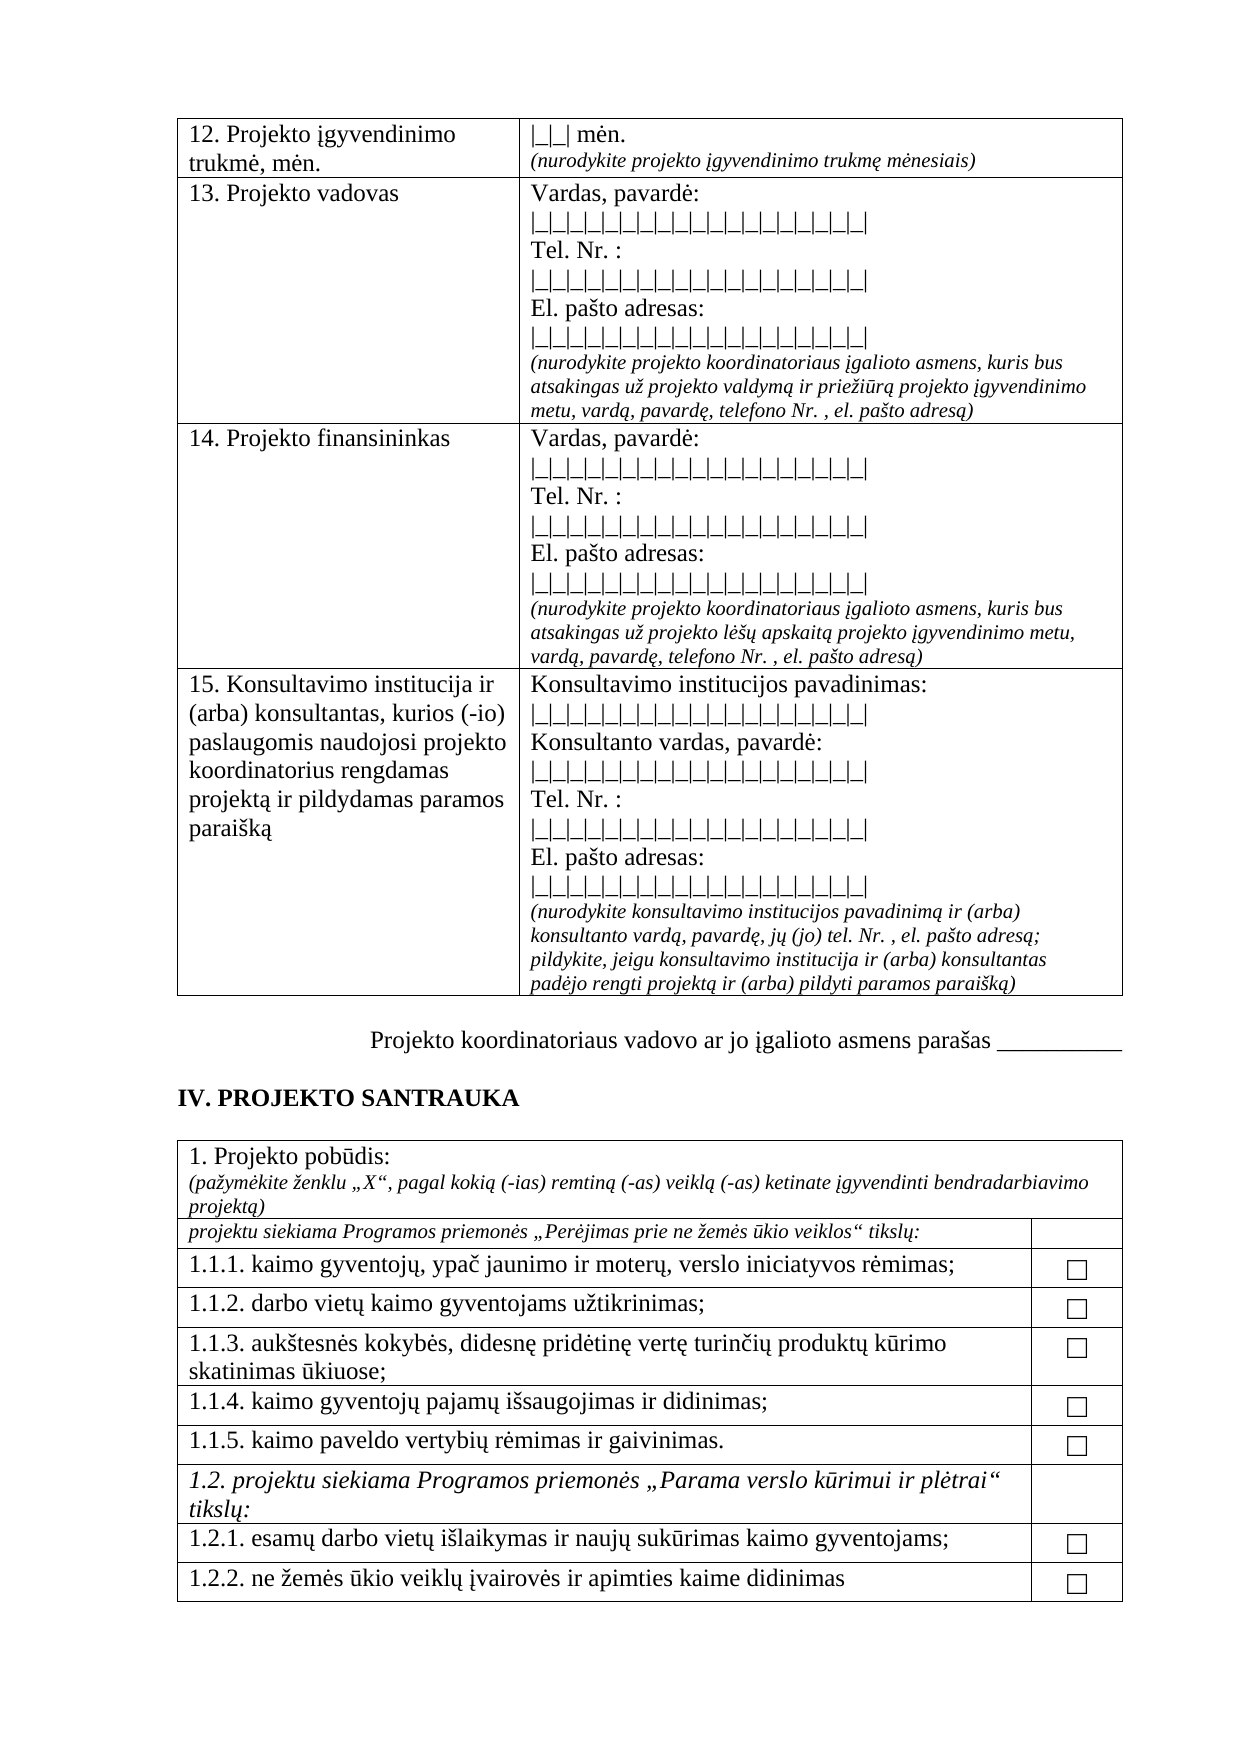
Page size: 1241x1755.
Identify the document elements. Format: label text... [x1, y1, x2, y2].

table_cell 1.2. projektu siekiama Programos priemonės „Parama verslo kūrimui ir plėtrai“ tikslų: [178, 1465, 1031, 1522]
table_header 1. Projekto pobūdis: (pažymėkite ženklu „X“, pagal kokią (-ias) remtiną (-as) veiklą (-as) ketinate įgyvendinti bendradarbiavimo projektą) [178, 1141, 1122, 1218]
table_cell □ [1032, 1288, 1122, 1327]
table_cell [1032, 1465, 1122, 1522]
table_cell 1.2.1. esamų darbo vietų išlaikymas ir naujų sukūrimas kaimo gyventojams; [178, 1524, 1031, 1562]
text Projekto koordinatoriaus vadovo ar jo įgalioto asmens parašas __________ [177, 1025, 1122, 1054]
table_cell 1.1.4. kaimo gyventojų pajamų išsaugojimas ir didinimas; [178, 1386, 1031, 1424]
table_cell projektu siekiama Programos priemonės „Perėjimas prie ne žemės ūkio veiklos“ tikslų: [178, 1219, 1031, 1248]
table_cell 1.2.2. ne žemės ūkio veiklų įvairovės ir apimties kaime didinimas [178, 1563, 1031, 1601]
table_cell □ [1032, 1328, 1122, 1385]
table_cell 15. Konsultavimo institucija ir (arba) konsultantas, kurios (-io) paslaugomis naudojosi projekto koordinatorius rengdamas projektą ir pildydamas paramos paraišką [178, 669, 519, 995]
table_cell 1.1.3. aukštesnės kokybės, didesnę pridėtinę vertę turinčių produktų kūrimo skatinimas ūkiuose; [178, 1328, 1031, 1385]
table_cell 1.1.1. kaimo gyventojų, ypač jaunimo ir moterų, verslo iniciatyvos rėmimas; [178, 1249, 1031, 1287]
table_cell □ [1032, 1426, 1122, 1464]
table_cell 1.1.5. kaimo paveldo vertybių rėmimas ir gaivinimas. [178, 1426, 1031, 1464]
table_cell [1032, 1219, 1122, 1248]
table_cell 14. Projekto finansininkas [178, 424, 519, 668]
table_cell Konsultavimo institucijos pavadinimas: |_|_|_|_|_|_|_|_|_|_|_|_|_|_|_|_|_|_|_| Konsultanto vardas, pavardė: |_|_|_|_|_|_|_|_|_|_|_|_|_|_|_|_|_|_|_| Tel. Nr. : |_|_|_|_|_|_|_|_|_|_|_|_|_|_|_|_|_|_|_| El. pašto adresas: |_|_|_|_|_|_|_|_|_|_|_|_|_|_|_|_|_|_|_| (nurodykite konsultavimo institucijos pavadinimą ir (arba) konsultanto vardą, pavardę, jų (jo) tel. Nr. , el. pašto adresą; pildykite, jeigu konsultavimo institucija ir (arba) konsultantas padėjo rengti projektą ir (arba) pildyti paramos paraišką) [520, 669, 1122, 995]
table_cell 1.1.2. darbo vietų kaimo gyventojams užtikrinimas; [178, 1288, 1031, 1327]
table_cell Vardas, pavardė: |_|_|_|_|_|_|_|_|_|_|_|_|_|_|_|_|_|_|_| Tel. Nr. : |_|_|_|_|_|_|_|_|_|_|_|_|_|_|_|_|_|_|_| El. pašto adresas: |_|_|_|_|_|_|_|_|_|_|_|_|_|_|_|_|_|_|_| (nurodykite projekto koordinatoriaus įgalioto asmens, kuris bus atsakingas už projekto lėšų apskaitą projekto įgyvendinimo metu, vardą, pavardę, telefono Nr. , el. pašto adresą) [520, 424, 1122, 668]
table_cell □ [1032, 1524, 1122, 1562]
table_cell Vardas, pavardė: |_|_|_|_|_|_|_|_|_|_|_|_|_|_|_|_|_|_|_| Tel. Nr. : |_|_|_|_|_|_|_|_|_|_|_|_|_|_|_|_|_|_|_| El. pašto adresas: |_|_|_|_|_|_|_|_|_|_|_|_|_|_|_|_|_|_|_| (nurodykite projekto koordinatoriaus įgalioto asmens, kuris bus atsakingas už projekto valdymą ir priežiūrą projekto įgyvendinimo metu, vardą, pavardę, telefono Nr. , el. pašto adresą) [520, 178, 1122, 422]
table_cell □ [1032, 1249, 1122, 1287]
table_cell 12. Projekto įgyvendinimo trukmė, mėn. [178, 119, 519, 177]
table_cell |_|_| mėn. (nurodykite projekto įgyvendinimo trukmę mėnesiais) [520, 119, 1122, 177]
table_cell □ [1032, 1386, 1122, 1424]
table_cell □ [1032, 1563, 1122, 1601]
text IV. PROJEKTO SANTRAUKA [177, 1083, 1122, 1111]
table_cell 13. Projekto vadovas [178, 178, 519, 422]
